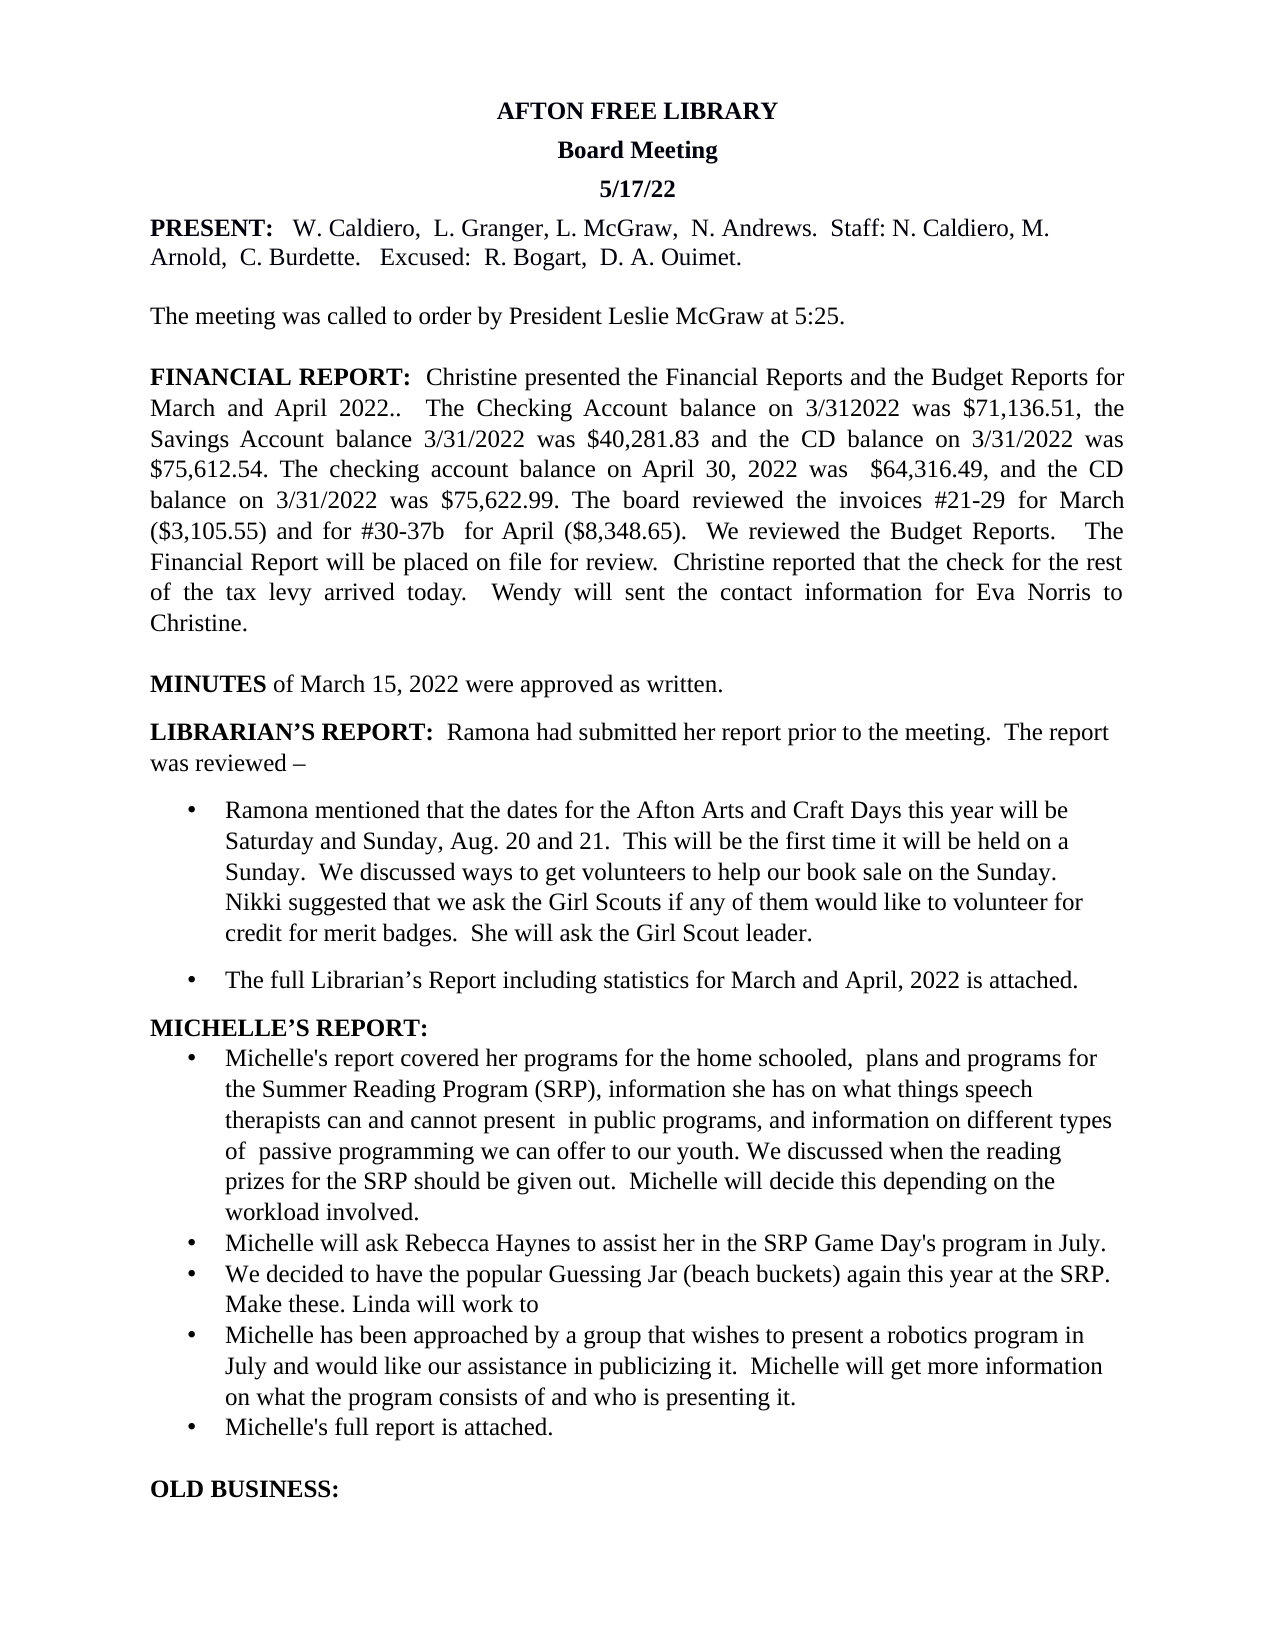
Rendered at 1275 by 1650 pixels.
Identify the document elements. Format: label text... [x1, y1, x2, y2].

text MICHELLE’S REPORT: [150, 1013, 1125, 1042]
list Michelle's full report is attached. [187, 1412, 1125, 1441]
text The meeting was called to order by President Leslie McGraw at 5:25. [150, 301, 1125, 329]
text OLD BUSINESS: [150, 1474, 1125, 1502]
text AFTON FREE LIBRARY [150, 96, 1125, 125]
text LIBRARIAN’S REPORT: Ramona had submitted her report prior to the meeting. The report was reviewed – [150, 717, 1125, 776]
text PRESENT: W. Caldiero, L. Granger, L. McGraw, N. Andrews. Staff: N. Caldiero, M. Arnold, C. Burdette. Excused: R. Bogart, D. A. Ouimet. [150, 213, 1125, 271]
list Ramona mentioned that the dates for the Afton Arts and Craft Days this year will be Saturday and Sunday, Aug. 20 and 21. This will be the first time it will be held on a Sunday. We discussed ways to get volunteers to help our book sale on the Sunday. Nikki suggested that we ask the Girl Scouts if any of them would like to volunteer for credit for merit badges. She will ask the Girl Scout leader. [187, 795, 1125, 947]
list Michelle has been approached by a group that wishes to present a robotics program in July and would like our assistance in publicizing it. Michelle will get more information on what the program consists of and who is presenting it. [187, 1320, 1125, 1410]
list Michelle will ask Rebecca Haynes to assist her in the SRP Game Day's program in July. [187, 1228, 1125, 1257]
text FINANCIAL REPORT: Christine presented the Financial Reports and the Budget Reports for March and April 2022.. The Checking Account balance on 3/312022 was $71,136.51, the Savings Account balance 3/31/2022 was $40,281.83 and the CD balance on 3/31/2022 was $75,612.54. The checking account balance on April 30, 2022 was $64,316.49, and the CD balance on 3/31/2022 was $75,622.99. The board reviewed the invoices #21-29 for March ($3,105.55) and for #30-37b for April ($8,348.65). We reviewed the Budget Reports. The Financial Report will be placed on file for review. Christine reported that the check for the rest of the tax levy arrived today. Wendy will sent the contact information for Eva Norris to Christine. [150, 362, 1125, 637]
text 5/17/22 [150, 174, 1125, 203]
text MINUTES of March 15, 2022 were approved as written. [150, 669, 1125, 698]
text Board Meeting [150, 135, 1125, 164]
list The full Librarian’s Report including statistics for March and April, 2022 is attached. [187, 965, 1125, 994]
list Michelle's report covered her programs for the home schooled, plans and programs for the Summer Reading Program (SRP), information she has on what things speech therapists can and cannot present in public programs, and information on different types of passive programming we can offer to our youth. We discussed when the reading prizes for the SRP should be given out. Michelle will decide this depending on the workload involved. [187, 1043, 1125, 1226]
list We decided to have the popular Guessing Jar (beach buckets) again this year at the SRP. Make these. Linda will work to [187, 1259, 1125, 1318]
